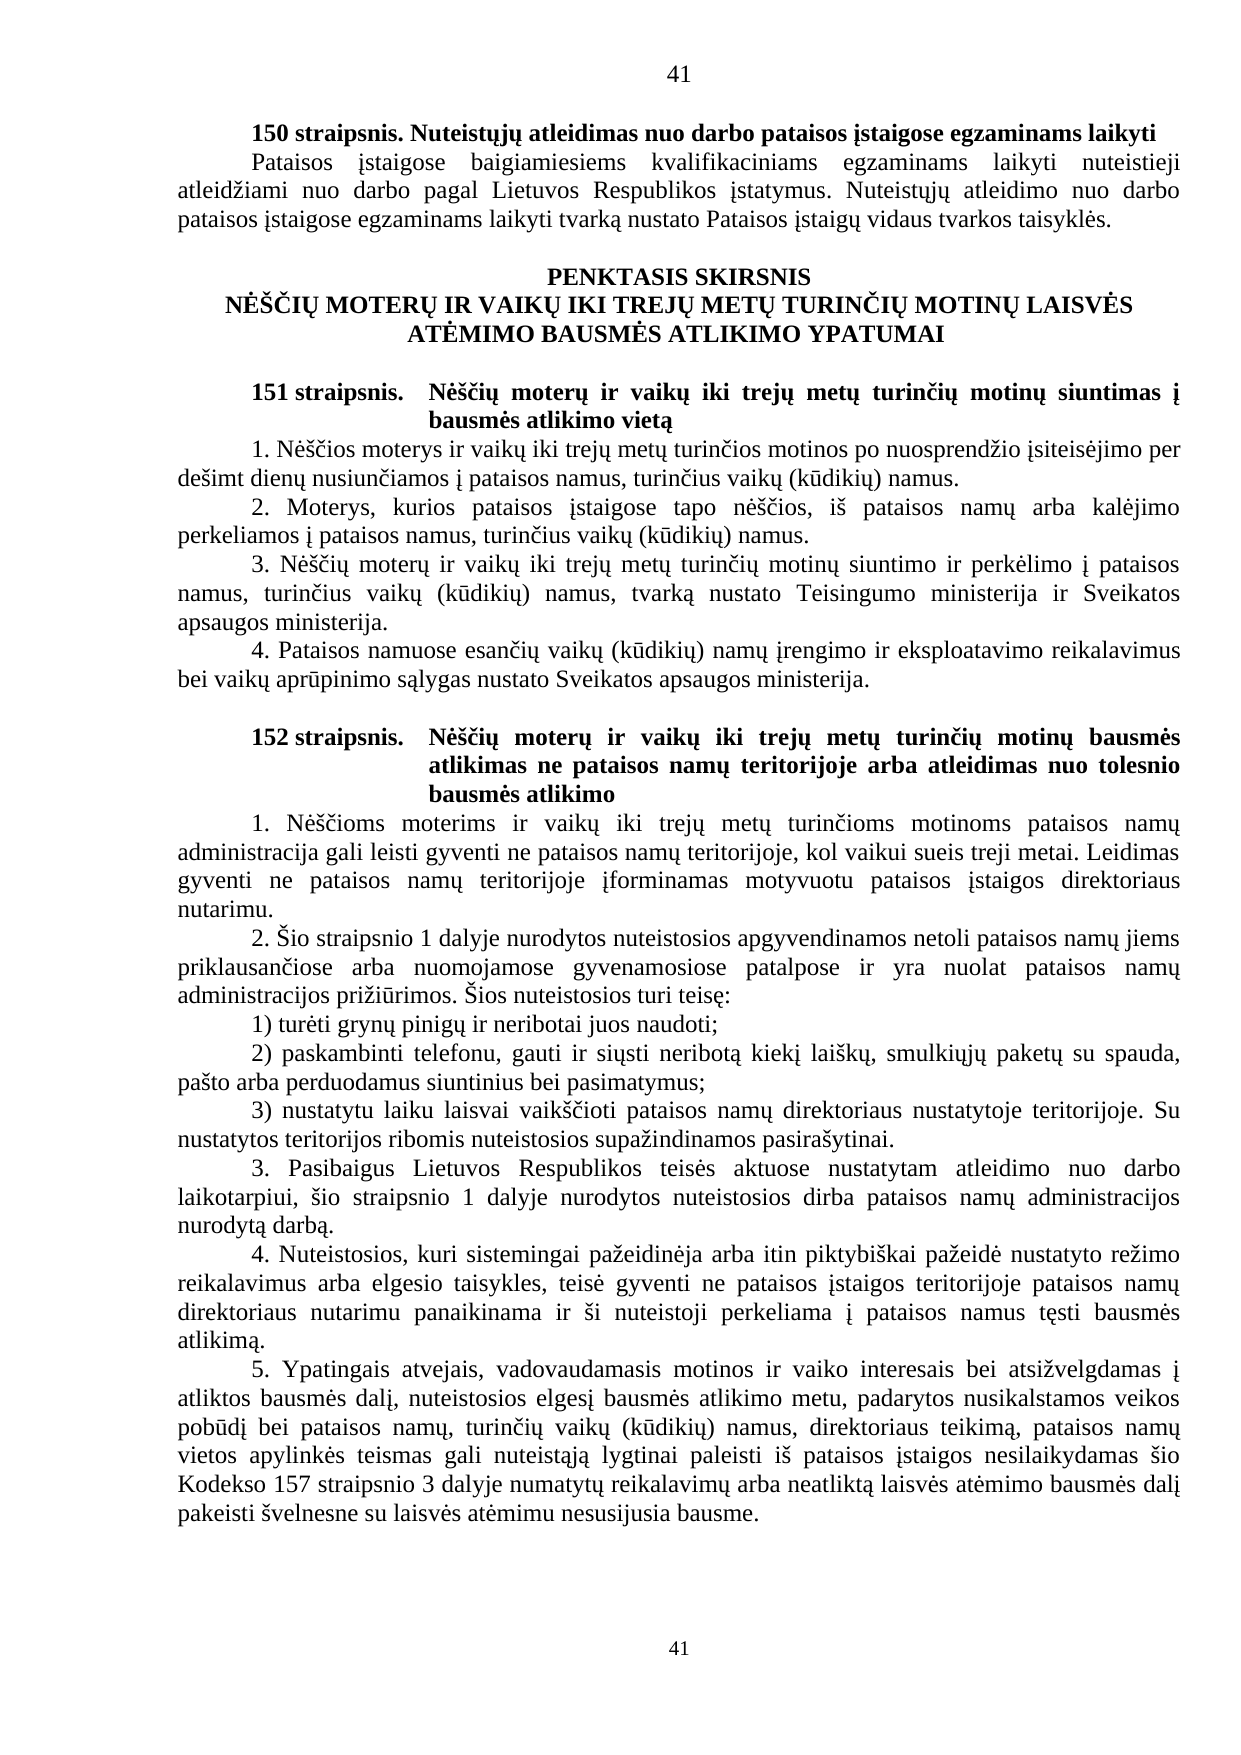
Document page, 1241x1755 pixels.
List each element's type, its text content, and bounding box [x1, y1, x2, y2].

text 4. Nuteistosios, kuri sistemingai pažeidinėja arba itin piktybiškai pažeidė nustatyto režimo reikalavimus arba elgesio taisykles, teisė gyventi ne pataisos įstaigos teritorijoje pataisos namų direktoriaus nutarimu panaikinama ir ši nuteistoji perkeliama į pataisos namus tęsti bausmės atlikimą. [177, 1239, 1181, 1354]
text 2. Moterys, kurios pataisos įstaigose tapo nėščios, iš pataisos namų arba kalėjimo perkeliamos į pataisos namus, turinčius vaikų (kūdikių) namus. [177, 492, 1181, 549]
text 3) nustatytu laiku laisvai vaikščioti pataisos namų direktoriaus nustatytoje teritorijoje. Su nustatytos teritorijos ribomis nuteistosios supažindinamos pasirašytinai. [177, 1096, 1181, 1153]
text 2) paskambinti telefonu, gauti ir siųsti neribotą kiekį laiškų, smulkiųjų paketų su spauda, pašto arba perduodamus siuntinius bei pasimatymus; [177, 1038, 1181, 1096]
subtitle Penktasis skirsnis [177, 262, 1181, 291]
text 2. Šio straipsnio 1 dalyje nurodytos nuteistosios apgyvendinamos netoli pataisos namų jiems priklausančiose arba nuomojamose gyvenamosiose patalpose ir yra nuolat pataisos namų administracijos prižiūrimos. Šios nuteistosios turi teisę: [177, 923, 1181, 1009]
text 151 straipsnis. Nėščių moterų ir vaikų iki trejų metų turinčių motinų siuntimas į bausmės atlikimo vietą [251, 377, 1181, 434]
text 1. Nėščios moterys ir vaikų iki trejų metų turinčios motinos po nuosprendžio įsiteisėjimo per dešimt dienų nusiunčiamos į pataisos namus, turinčius vaikų (kūdikių) namus. [177, 434, 1181, 492]
text Pataisos įstaigose baigiamiesiems kvalifikaciniams egzaminams laikyti nuteistieji atleidžiami nuo darbo pagal Lietuvos Respublikos įstatymus. Nuteistųjų atleidimo nuo darbo pataisos įstaigose egzaminams laikyti tvarką nustato Pataisos įstaigų vidaus tvarkos taisyklės. [177, 147, 1181, 233]
text NĖŠČIŲ MOTERŲ IR VAIKŲ IKI TREJŲ METŲ TURINČIŲ MOTINŲ LAISVĖS ATĖMIMO BAUSMĖS ATLIKIMO YPATUMAI [177, 291, 1181, 348]
text 1) turėti grynų pinigų ir neribotai juos naudoti; [177, 1009, 1181, 1038]
text 3. Nėščių moterų ir vaikų iki trejų metų turinčių motinų siuntimo ir perkėlimo į pataisos namus, turinčius vaikų (kūdikių) namus, tvarką nustato Teisingumo ministerija ir Sveikatos apsaugos ministerija. [177, 549, 1181, 636]
text 4. Pataisos namuose esančių vaikų (kūdikių) namų įrengimo ir eksploatavimo reikalavimus bei vaikų aprūpinimo sąlygas nustato Sveikatos apsaugos ministerija. [177, 636, 1181, 693]
text 152 straipsnis. Nėščių moterų ir vaikų iki trejų metų turinčių motinų bausmės atlikimas ne pataisos namų teritorijoje arba atleidimas nuo tolesnio bausmės atlikimo [251, 722, 1181, 808]
text 3. Pasibaigus Lietuvos Respublikos teisės aktuose nustatytam atleidimo nuo darbo laikotarpiui, šio straipsnio 1 dalyje nurodytos nuteistosios dirba pataisos namų administracijos nurodytą darbą. [177, 1153, 1181, 1239]
text 1. Nėščioms moterims ir vaikų iki trejų metų turinčioms motinoms pataisos namų administracija gali leisti gyventi ne pataisos namų teritorijoje, kol vaikui sueis treji metai. Leidimas gyventi ne pataisos namų teritorijoje įforminamas motyvuotu pataisos įstaigos direktoriaus nutarimu. [177, 808, 1181, 923]
text 150 straipsnis. Nuteistųjų atleidimas nuo darbo pataisos įstaigose egzaminams laikyti [251, 118, 1181, 147]
text 5. Ypatingais atvejais, vadovaudamasis motinos ir vaiko interesais bei atsižvelgdamas į atliktos bausmės dalį, nuteistosios elgesį bausmės atlikimo metu, padarytos nusikalstamos veikos pobūdį bei pataisos namų, turinčių vaikų (kūdikių) namus, direktoriaus teikimą, pataisos namų vietos apylinkės teismas gali nuteistąją lygtinai paleisti iš pataisos įstaigos nesilaikydamas šio Kodekso 157 straipsnio 3 dalyje numatytų reikalavimų arba neatliktą laisvės atėmimo bausmės dalį pakeisti švelnesne su laisvės atėmimu nesusijusia bausme. [177, 1354, 1181, 1527]
